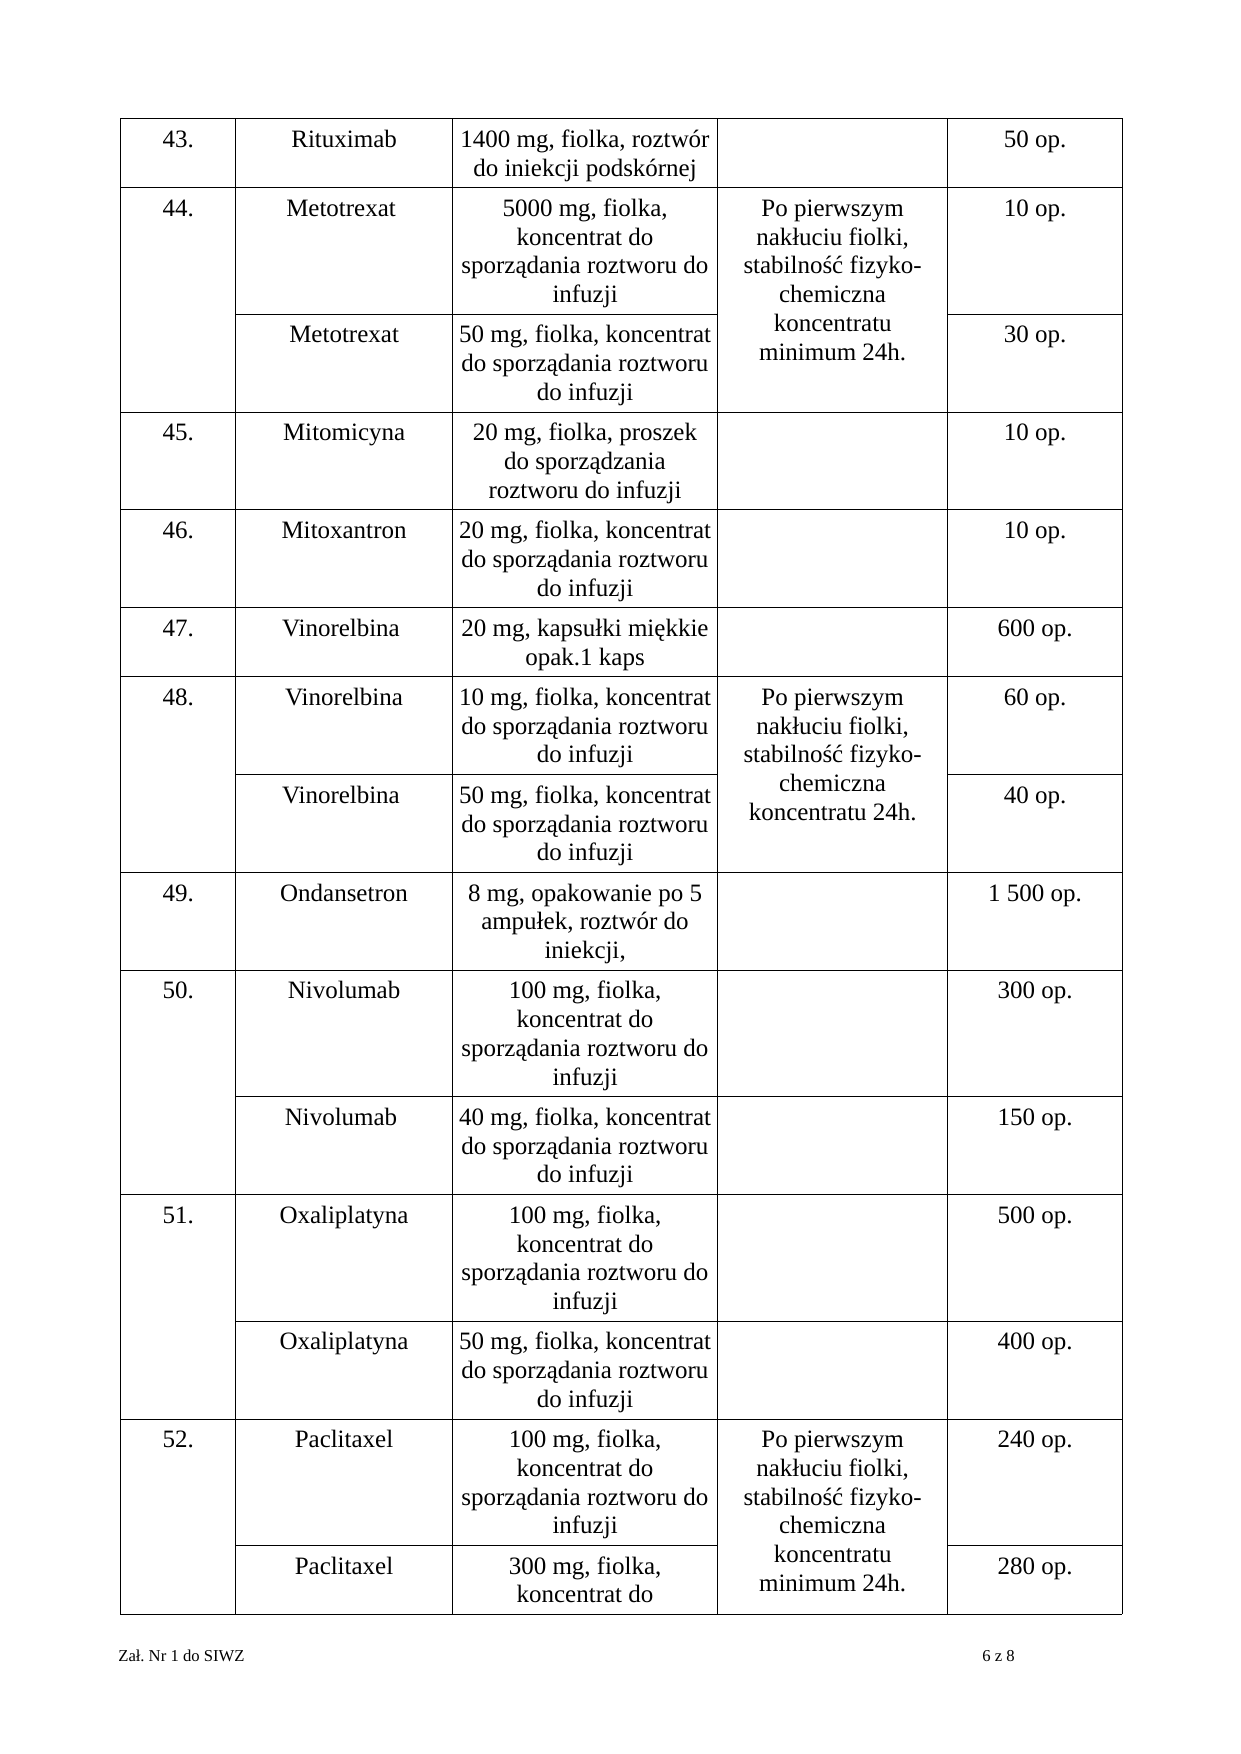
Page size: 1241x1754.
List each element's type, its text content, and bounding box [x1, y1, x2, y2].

table_cell 50 mg, fiolka, koncentrat do sporządania roztworu do infuzji [453, 775, 717, 872]
table_cell Po pierwszym nakłuciu fiolki, stabilność fizyko-chemiczna koncentratu 24h. [718, 677, 947, 872]
table_cell 20 mg, kapsułki miękkie opak.1 kaps [453, 608, 717, 676]
table_cell 44. [121, 188, 235, 412]
table_cell 300 op. [948, 971, 1122, 1096]
table_cell 50 mg, fiolka, koncentrat do sporządania roztworu do infuzji [453, 1322, 717, 1418]
table_cell Oxaliplatyna [236, 1322, 452, 1418]
table_cell [718, 1195, 947, 1321]
table_cell 300 mg, fiolka, koncentrat do [453, 1546, 717, 1614]
table_cell 10 op. [948, 188, 1122, 314]
table_cell 20 mg, fiolka, koncentrat do sporządania roztworu do infuzji [453, 510, 717, 607]
table_cell 20 mg, fiolka, proszek do sporządzania roztworu do infuzji [453, 413, 717, 509]
table_cell 47. [121, 608, 235, 676]
table_cell 240 op. [948, 1420, 1122, 1545]
table_cell 100 mg, fiolka, koncentrat do sporządania roztworu do infuzji [453, 971, 717, 1096]
table_cell Mitomicyna [236, 413, 452, 509]
table_cell 150 op. [948, 1097, 1122, 1194]
table_cell Metotrexat [236, 188, 452, 314]
table_cell [718, 1322, 947, 1418]
table_cell Mitoxantron [236, 510, 452, 607]
table_cell [718, 1097, 947, 1194]
table_cell 1 500 op. [948, 873, 1122, 970]
table_cell Rituximab [236, 119, 452, 187]
table_cell 49. [121, 873, 235, 970]
table_cell 40 op. [948, 775, 1122, 872]
table_cell 500 op. [948, 1195, 1122, 1321]
table_cell Ondansetron [236, 873, 452, 970]
table_cell 52. [121, 1420, 235, 1614]
table_cell 48. [121, 677, 235, 872]
table_cell 100 mg, fiolka, koncentrat do sporządania roztworu do infuzji [453, 1195, 717, 1321]
table_cell 280 op. [948, 1546, 1122, 1614]
table_cell Vinorelbina [236, 775, 452, 872]
table_cell 50. [121, 971, 235, 1194]
table_cell 50 mg, fiolka, koncentrat do sporządania roztworu do infuzji [453, 315, 717, 412]
table_cell [718, 971, 947, 1096]
table_cell Po pierwszym nakłuciu fiolki, stabilność fizyko-chemiczna koncentratu minimum 24h. [718, 1420, 947, 1614]
table_cell 8 mg, opakowanie po 5 ampułek, roztwór do iniekcji, [453, 873, 717, 970]
table_cell 60 op. [948, 677, 1122, 774]
table_cell Oxaliplatyna [236, 1195, 452, 1321]
table_cell 40 mg, fiolka, koncentrat do sporządania roztworu do infuzji [453, 1097, 717, 1194]
table_cell Metotrexat [236, 315, 452, 412]
table_cell 10 mg, fiolka, koncentrat do sporządania roztworu do infuzji [453, 677, 717, 774]
table_cell [718, 413, 947, 509]
table_cell [718, 510, 947, 607]
table_cell 100 mg, fiolka, koncentrat do sporządania roztworu do infuzji [453, 1420, 717, 1545]
table_cell 30 op. [948, 315, 1122, 412]
table_cell Vinorelbina [236, 608, 452, 676]
table_cell 50 op. [948, 119, 1122, 187]
table_cell 600 op. [948, 608, 1122, 676]
table_cell 51. [121, 1195, 235, 1418]
table_cell 1400 mg, fiolka, roztwór do iniekcji podskórnej [453, 119, 717, 187]
table_cell Po pierwszym nakłuciu fiolki, stabilność fizyko-chemiczna koncentratu minimum 24h. [718, 188, 947, 412]
table_cell Vinorelbina [236, 677, 452, 774]
table_cell 46. [121, 510, 235, 607]
table_cell 10 op. [948, 510, 1122, 607]
table_cell 5000 mg, fiolka, koncentrat do sporządania roztworu do infuzji [453, 188, 717, 314]
table_cell [718, 873, 947, 970]
table_cell 10 op. [948, 413, 1122, 509]
table_cell [718, 608, 947, 676]
table_cell Nivolumab [236, 971, 452, 1096]
table_cell [718, 119, 947, 187]
table_cell 43. [121, 119, 235, 187]
table_cell 45. [121, 413, 235, 509]
table_cell Nivolumab [236, 1097, 452, 1194]
table_cell Paclitaxel [236, 1420, 452, 1545]
table_cell 400 op. [948, 1322, 1122, 1418]
table_cell Paclitaxel [236, 1546, 452, 1614]
